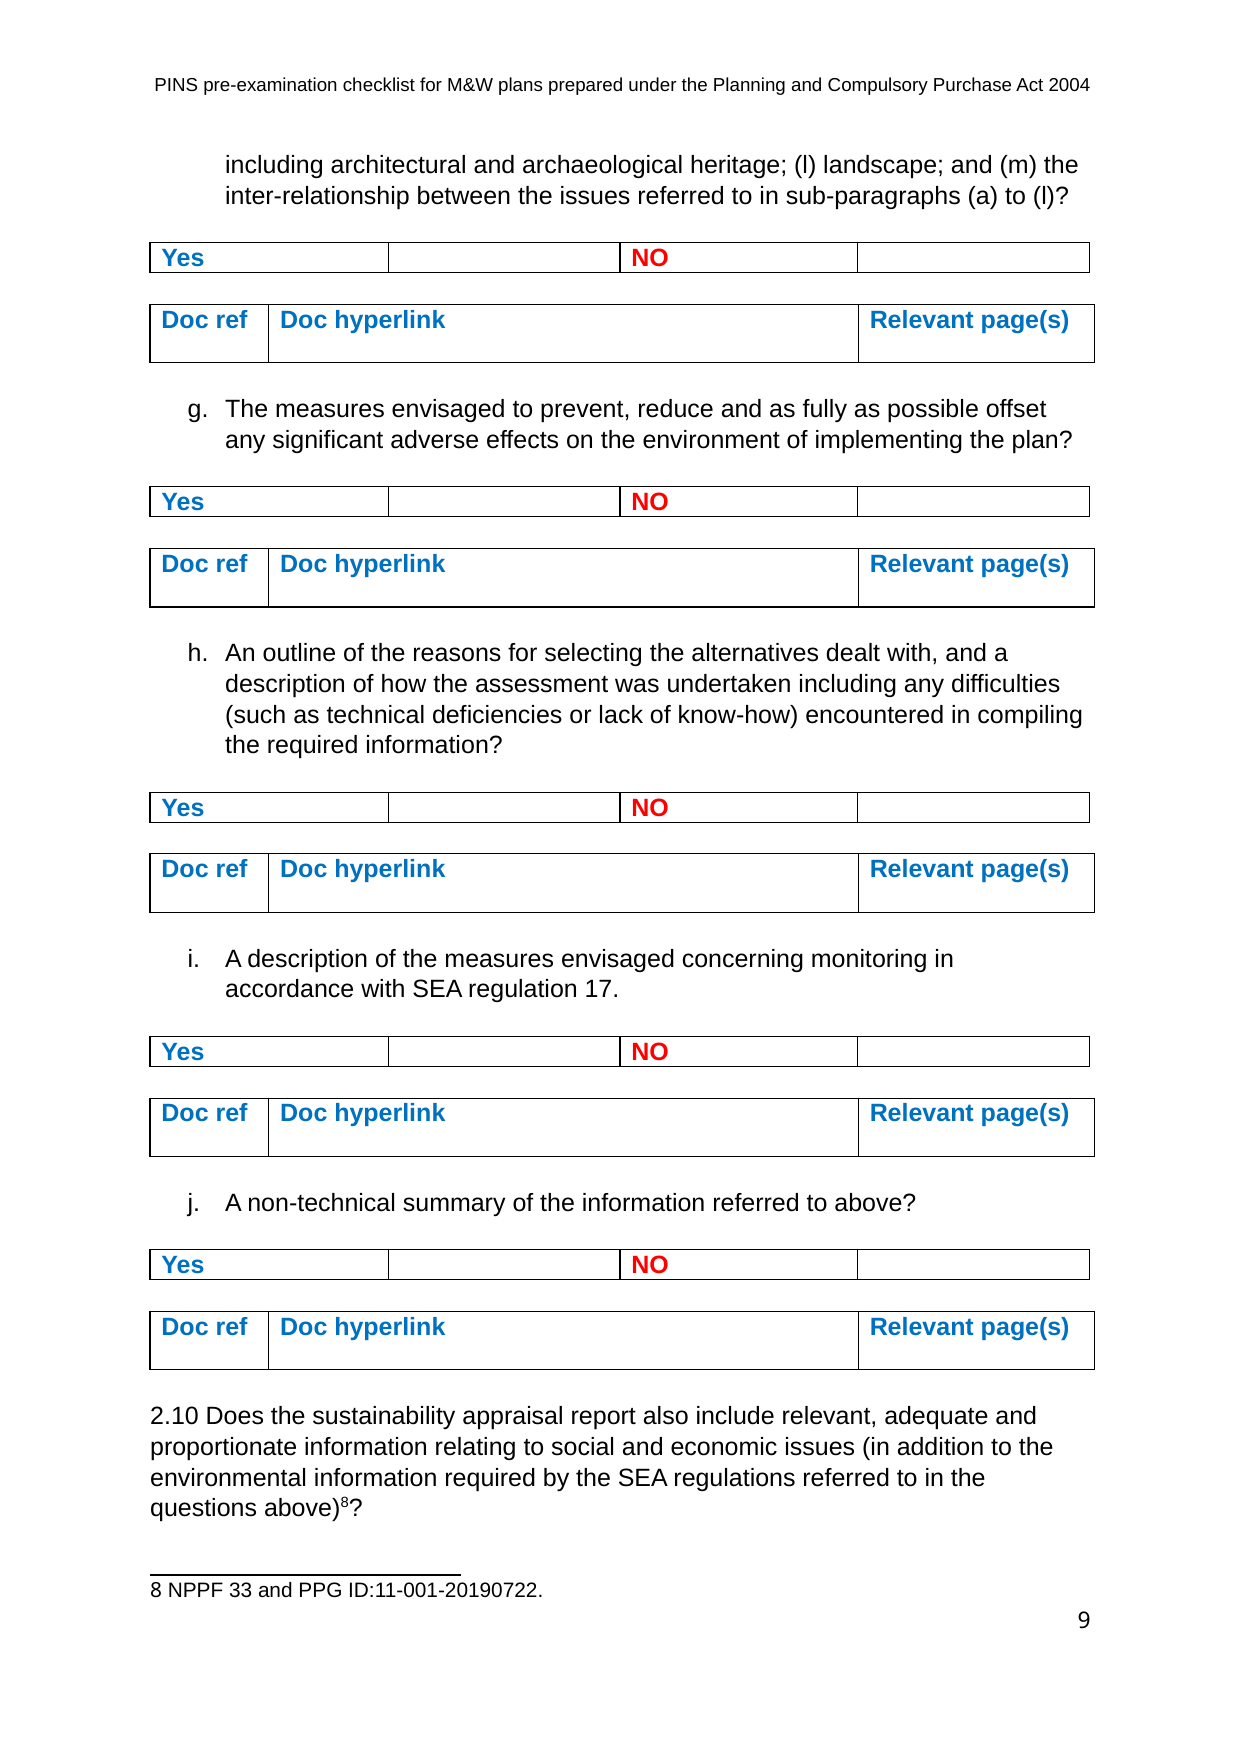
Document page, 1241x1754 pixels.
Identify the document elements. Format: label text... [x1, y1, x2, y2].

list A non-technical summary of the information referred to above? [187, 1188, 1090, 1216]
table_header [389, 487, 619, 516]
table_header [389, 793, 619, 822]
table_header NO [621, 487, 857, 516]
table_header Doc ref [151, 1312, 268, 1369]
list The measures envisaged to prevent, reduce and as fully as possible offset any significant adverse effects on the environment of implementing the plan? [187, 394, 1090, 453]
table_header Doc hyperlink [269, 549, 858, 606]
table_header [858, 487, 1089, 516]
list A description of the measures envisaged concerning monitoring in accordance with SEA regulation 17. [187, 944, 1090, 1003]
table_header Doc hyperlink [269, 854, 858, 912]
text NPPF 33 and PPG ID:11-001-20190722. [150, 1576, 1090, 1604]
table_header NO [621, 1037, 857, 1066]
table_header Doc hyperlink [269, 305, 858, 362]
table_header Yes [151, 1037, 388, 1066]
table_header Doc ref [151, 1099, 268, 1156]
table_header NO [621, 1250, 857, 1279]
table_header [389, 1037, 619, 1066]
table_header Relevant page(s) [859, 1312, 1094, 1369]
table_header [858, 1250, 1089, 1279]
table_header Doc ref [151, 549, 268, 606]
table_header Relevant page(s) [859, 1099, 1094, 1156]
table_header Relevant page(s) [859, 305, 1094, 362]
table_header [389, 1250, 619, 1279]
table_header [858, 243, 1089, 272]
table_header [389, 243, 619, 272]
table_header NO [621, 793, 857, 822]
table_header [858, 793, 1089, 822]
table_header Yes [151, 243, 388, 272]
table_header NO [621, 243, 857, 272]
table_header Doc ref [151, 854, 268, 912]
text 2.10 Does the sustainability appraisal report also include relevant, adequate and proportionate information relating to social and economic issues (in addition to the environmental information required by the SEA regulations referred to in the questions above)? [150, 1401, 1090, 1522]
table_header Relevant page(s) [859, 549, 1094, 606]
table_header Yes [151, 487, 388, 516]
table_header Yes [151, 1250, 388, 1279]
table_header Doc ref [151, 305, 268, 362]
table_header Yes [151, 793, 388, 822]
table_header Doc hyperlink [269, 1099, 858, 1156]
table_header [858, 1037, 1089, 1066]
list including architectural and archaeological heritage; (l) landscape; and (m) the inter-relationship between the issues referred to in sub-paragraphs (a) to (l)? [187, 150, 1090, 209]
table_header Doc hyperlink [269, 1312, 858, 1369]
table_header Relevant page(s) [859, 854, 1094, 912]
list An outline of the reasons for selecting the alternatives dealt with, and a description of how the assessment was undertaken including any difficulties (such as technical deficiencies or lack of know-how) encountered in compiling the required information? [187, 638, 1090, 759]
